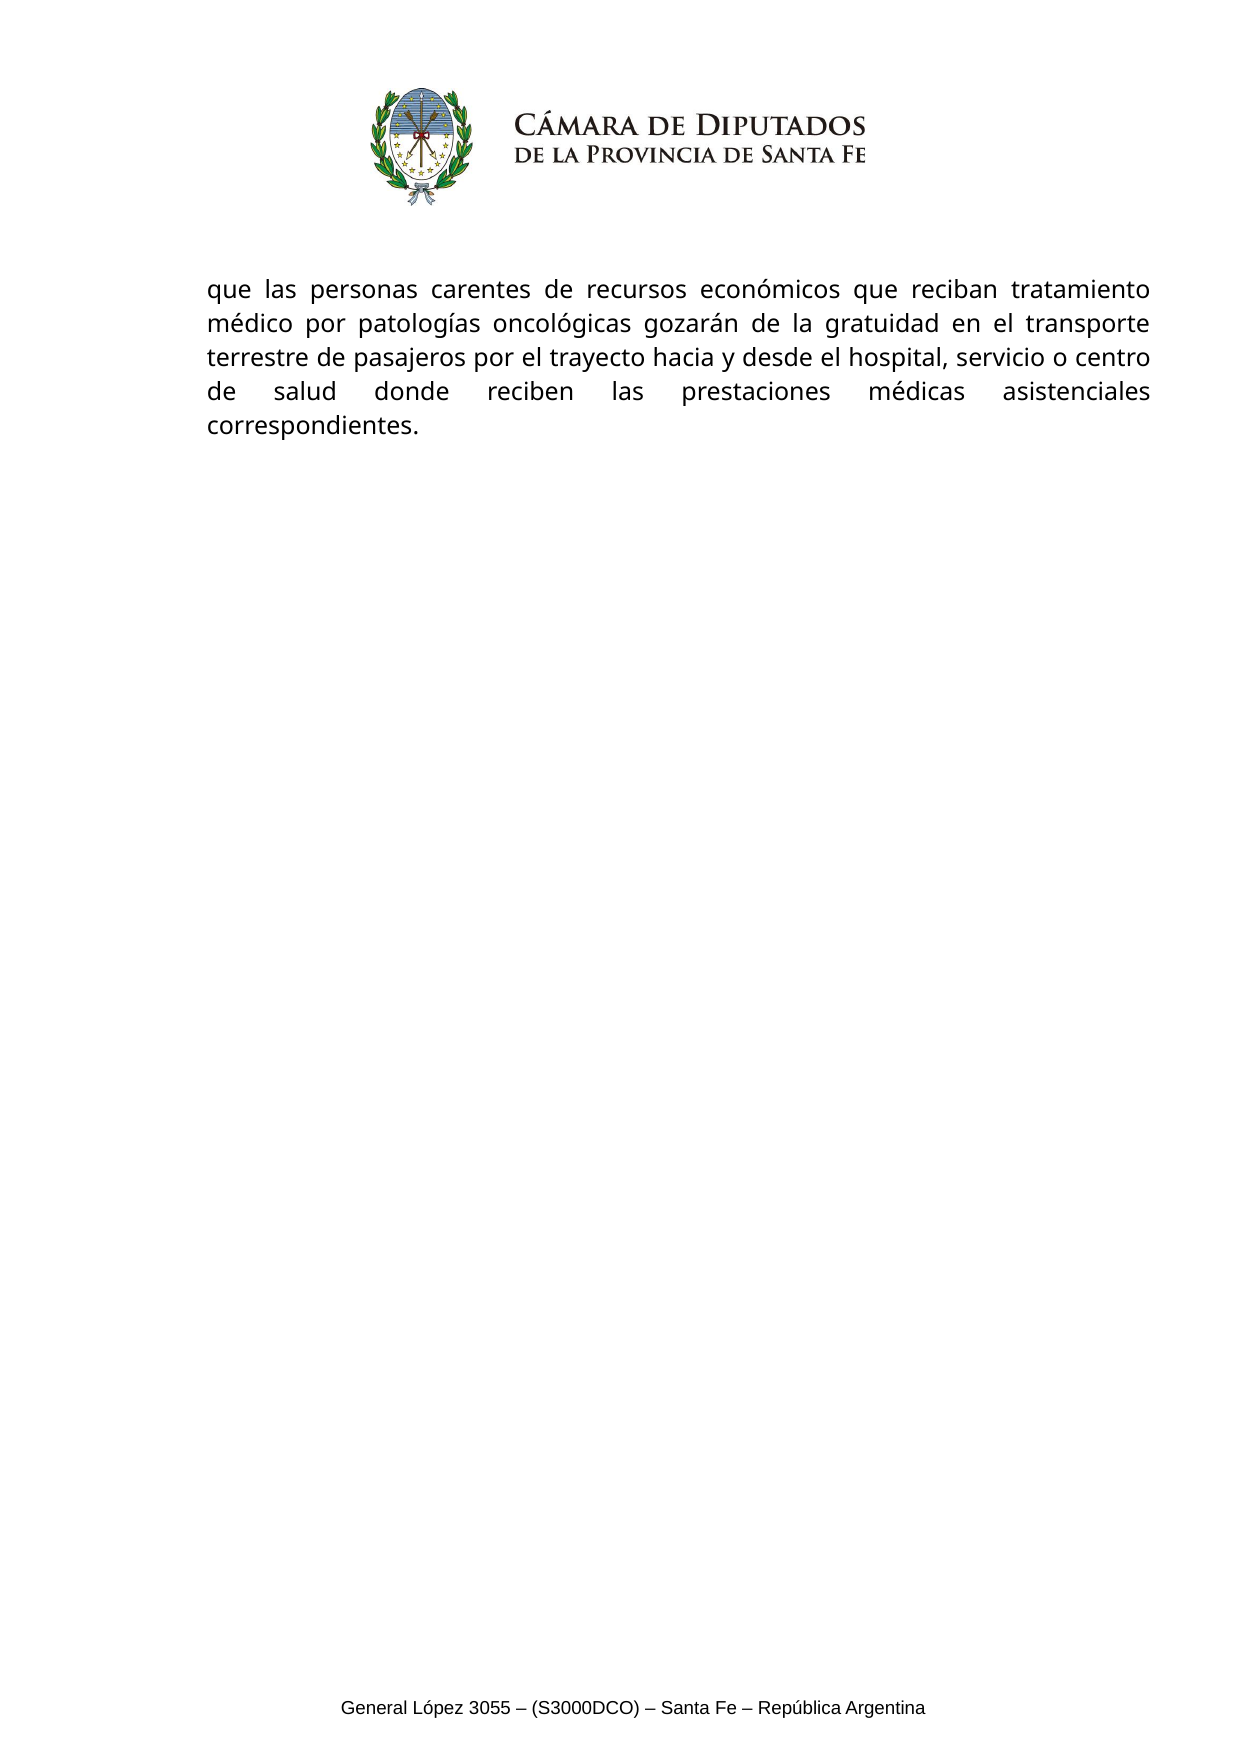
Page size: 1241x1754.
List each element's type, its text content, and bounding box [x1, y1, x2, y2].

picture [370, 88, 866, 210]
text que las personas carentes de recursos económicos que reciban tratamiento médico por patologías oncológicas gozarán de la gratuidad en el transporte terrestre de pasajeros por el trayecto hacia y desde el hospital, servicio o centro de salud donde reciben las prestaciones médicas asistenciales correspondientes. [207, 272, 1152, 442]
